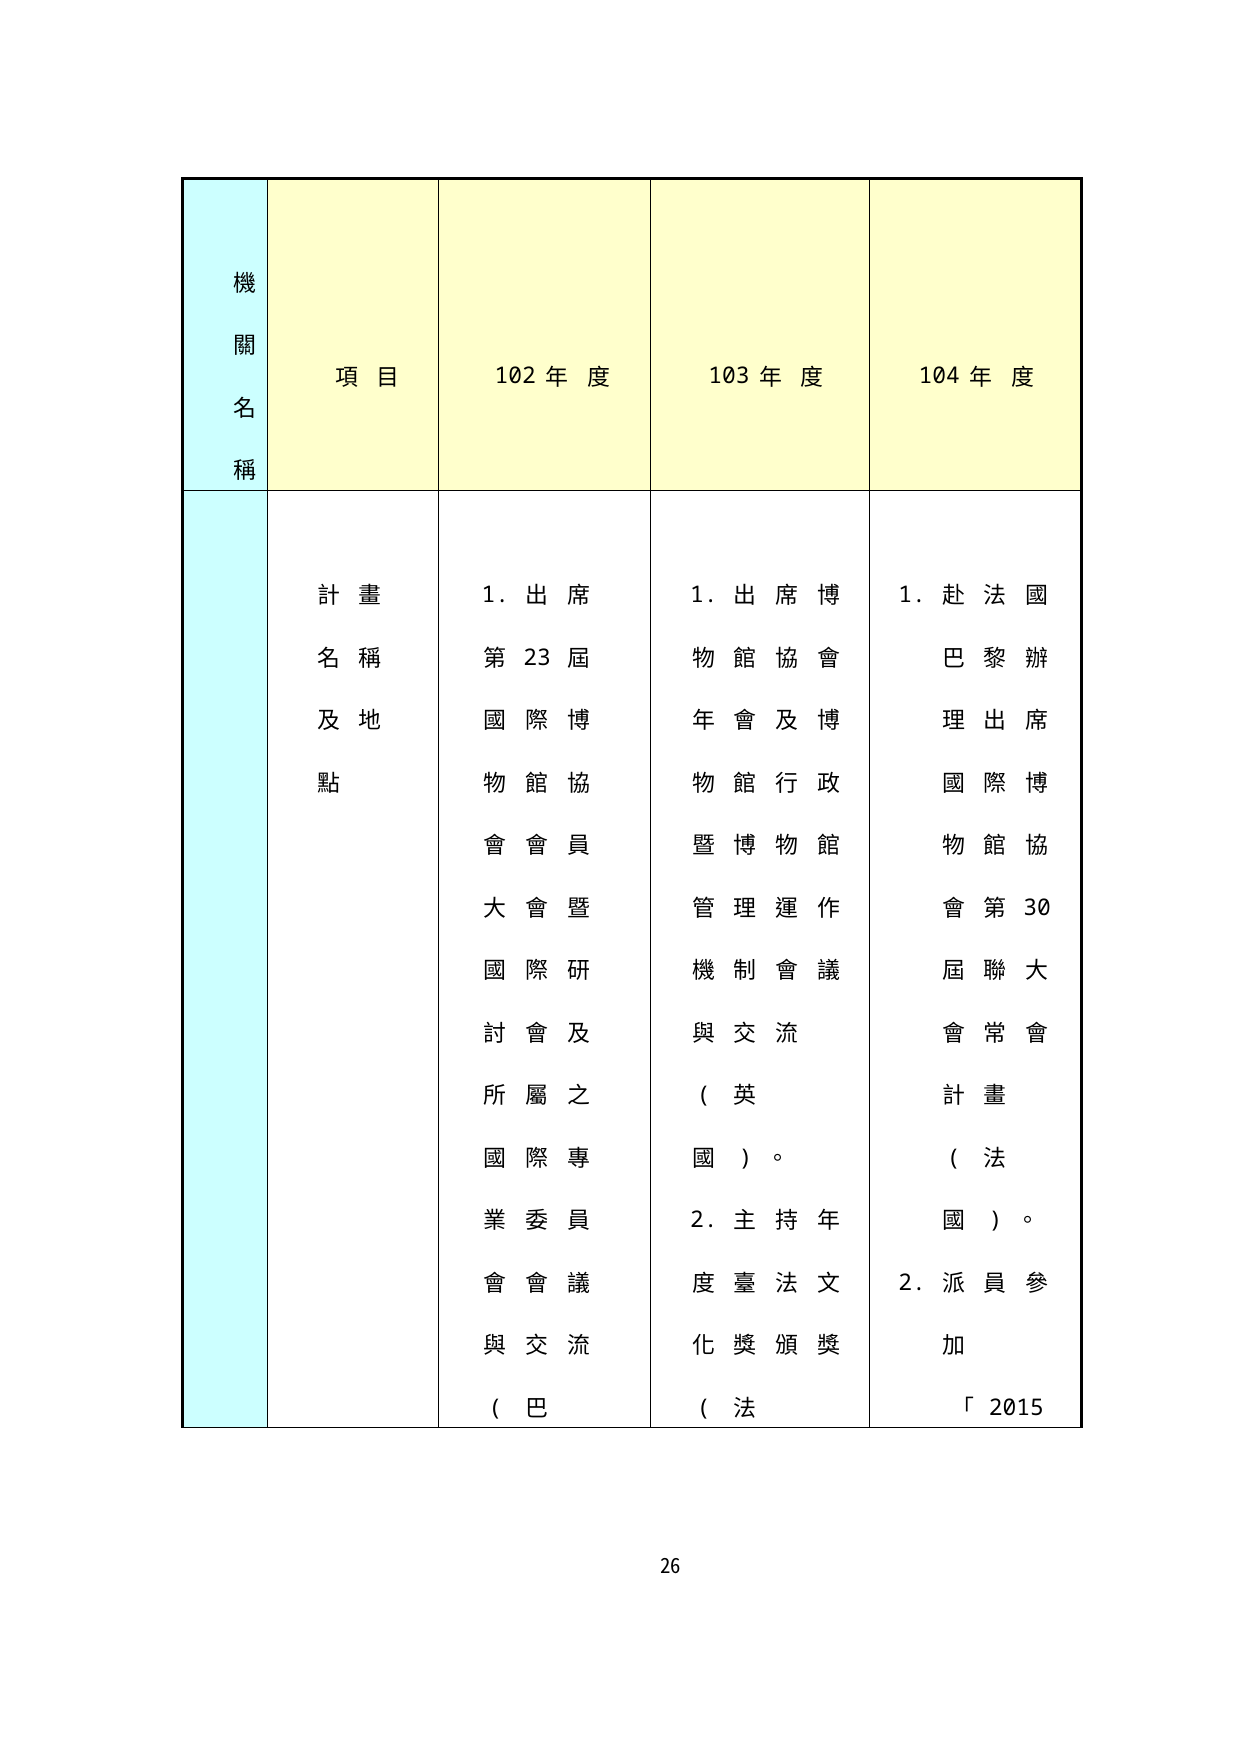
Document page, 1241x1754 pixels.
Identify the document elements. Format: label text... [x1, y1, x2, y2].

table_cell [184, 491, 267, 1427]
table_header 104年度 [870, 180, 1080, 490]
table_header 103年度 [651, 180, 869, 490]
table_cell 1.出席博物館協會年會及博物館行政暨博物館管理運作機制會議與交流(英國)。 2.主持年度臺法文化獎頒獎(法 [651, 491, 869, 1427]
table_header 102年度 [439, 180, 650, 490]
table_header 機關名稱 [184, 180, 267, 490]
table_cell 1.出席第23屆國際博物館協會會員大會暨國際研討會及所屬之國際專業委員會會議與交流(巴 [439, 491, 650, 1427]
table_header 項目 [268, 180, 438, 490]
table_cell 計畫名稱及地點 [268, 491, 438, 1427]
table_cell 1.赴法國巴黎辦理出席國際博物館協會第30屆聯大會常會計畫(法國)。 2.派員參加「2015 [870, 491, 1080, 1427]
